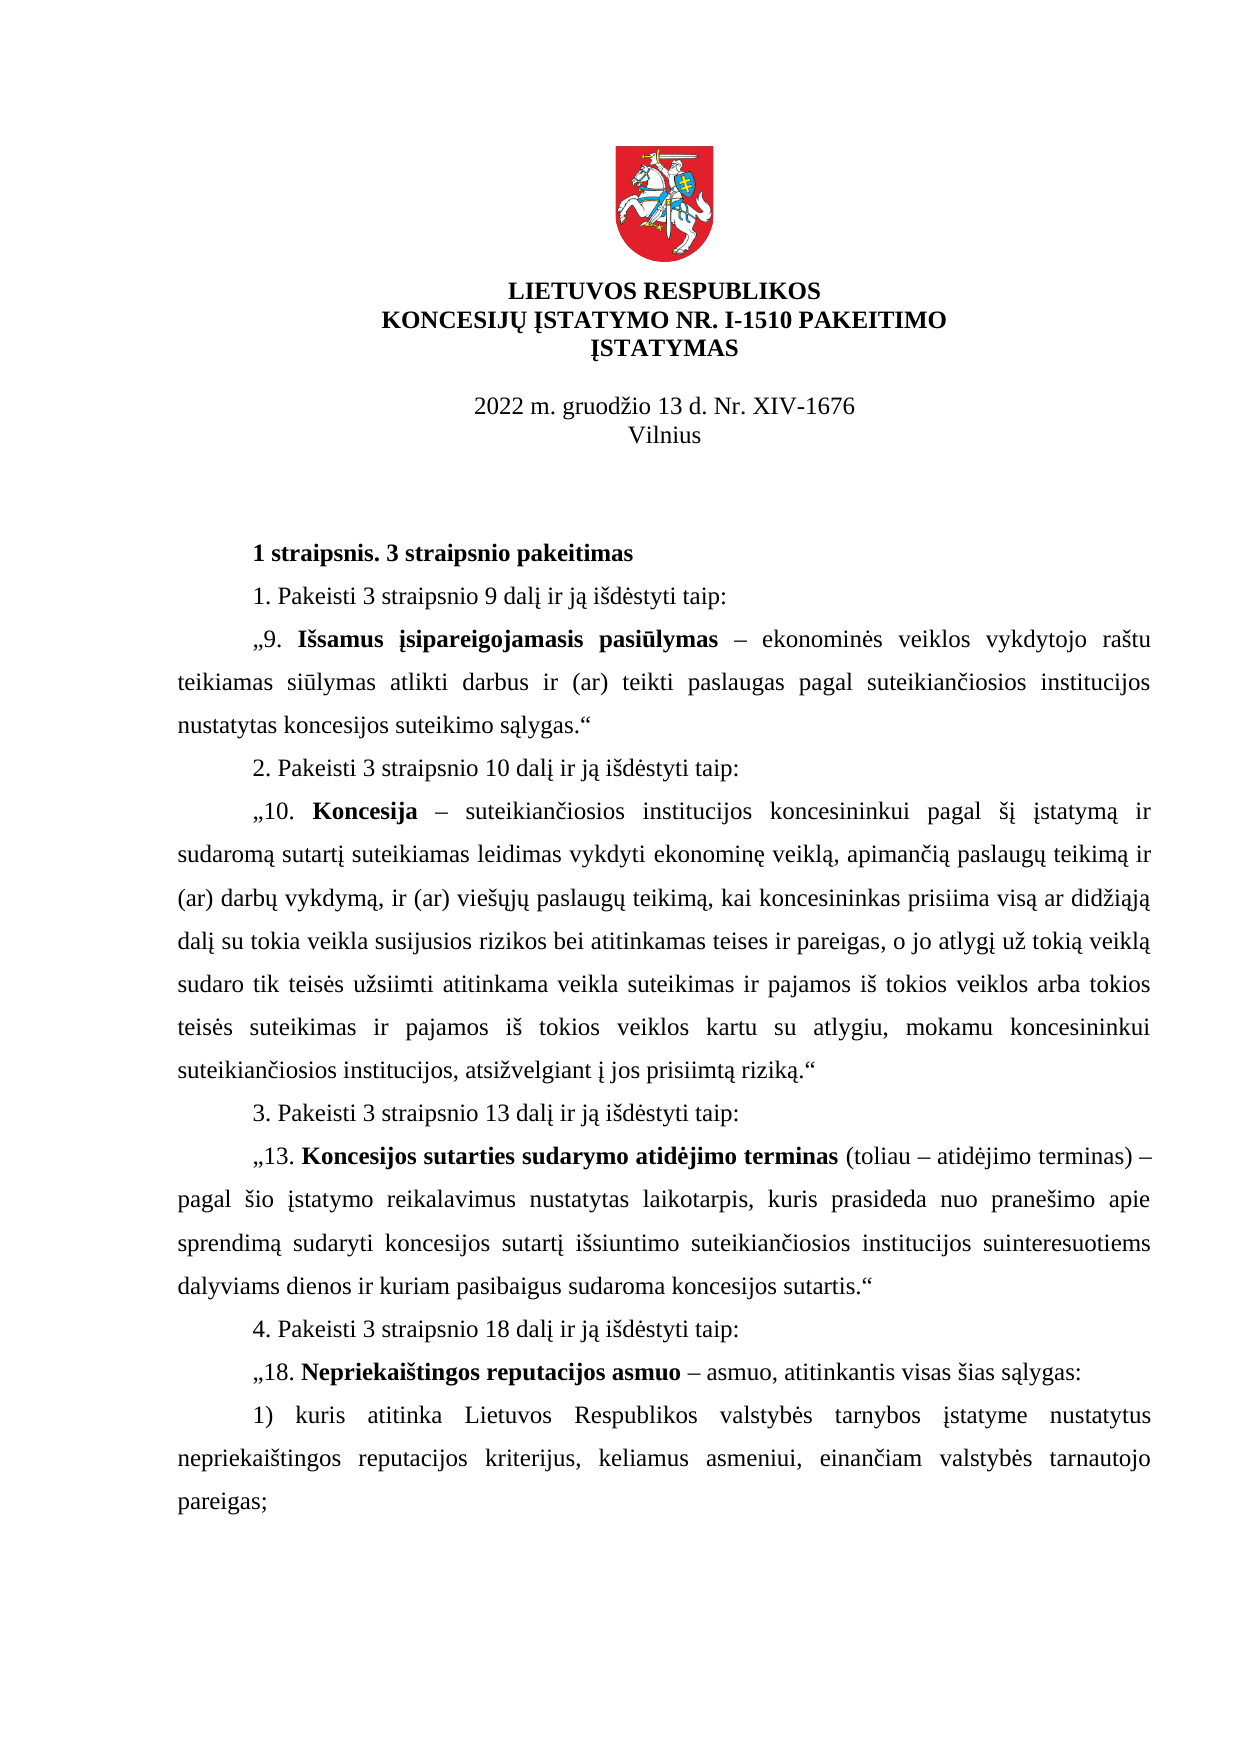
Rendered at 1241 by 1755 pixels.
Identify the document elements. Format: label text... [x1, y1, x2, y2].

text 2022 m. gruodžio 13 d. Nr. XIV-1676 [177, 391, 1152, 420]
text 1 straipsnis. 3 straipsnio pakeitimas [177, 538, 1152, 566]
text ĮSTATYMAS [177, 333, 1152, 362]
text KONCESIJŲ ĮSTATYMO NR. I-1510 PAKEITIMO [177, 305, 1152, 333]
text LIETUVOS RESPUBLIKOS [177, 276, 1152, 305]
text 1) kuris atitinka Lietuvos Respublikos valstybės tarnybos įstatyme nustatytus nepriekaištingos reputacijos kriterijus, keliamus asmeniui, einančiam valstybės tarnautojo pareigas; [177, 1400, 1152, 1515]
text „9. Išsamus įsipareigojamasis pasiūlymas – ekonominės veiklos vykdytojo raštu teikiamas siūlymas atlikti darbus ir (ar) teikti paslaugas pagal suteikiančiosios institucijos nustatytas koncesijos suteikimo sąlygas.“ [177, 624, 1152, 739]
text 1. Pakeisti 3 straipsnio 9 dalį ir ją išdėstyti taip: [177, 581, 1152, 609]
text „13. Koncesijos sutarties sudarymo atidėjimo terminas (toliau – atidėjimo terminas) – pagal šio įstatymo reikalavimus nustatytas laikotarpis, kuris prasideda nuo pranešimo apie sprendimą sudaryti koncesijos sutartį išsiuntimo suteikiančiosios institucijos suinteresuotiems dalyviams dienos ir kuriam pasibaigus sudaroma koncesijos sutartis.“ [177, 1141, 1152, 1299]
text „18. Nepriekaištingos reputacijos asmuo – asmuo, atitinkantis visas šias sąlygas: [177, 1357, 1152, 1386]
text 2. Pakeisti 3 straipsnio 10 dalį ir ją išdėstyti taip: [177, 753, 1152, 782]
text 3. Pakeisti 3 straipsnio 13 dalį ir ją išdėstyti taip: [177, 1098, 1152, 1127]
text Vilnius [177, 420, 1152, 448]
text „10. Koncesija – suteikiančiosios institucijos koncesininkui pagal šį įstatymą ir sudaromą sutartį suteikiamas leidimas vykdyti ekonominę veiklą, apimančią paslaugų teikimą ir (ar) darbų vykdymą, ir (ar) viešųjų paslaugų teikimą, kai koncesininkas prisiima visą ar didžiąją dalį su tokia veikla susijusios rizikos bei atitinkamas teises ir pareigas, o jo atlygį už tokią veiklą sudaro tik teisės užsiimti atitinkama veikla suteikimas ir pajamos iš tokios veiklos arba tokios teisės suteikimas ir pajamos iš tokios veiklos kartu su atlygiu, mokamu koncesininkui suteikiančiosios institucijos, atsižvelgiant į jos prisiimtą riziką.“ [177, 796, 1152, 1084]
text 4. Pakeisti 3 straipsnio 18 dalį ir ją išdėstyti taip: [177, 1314, 1152, 1343]
